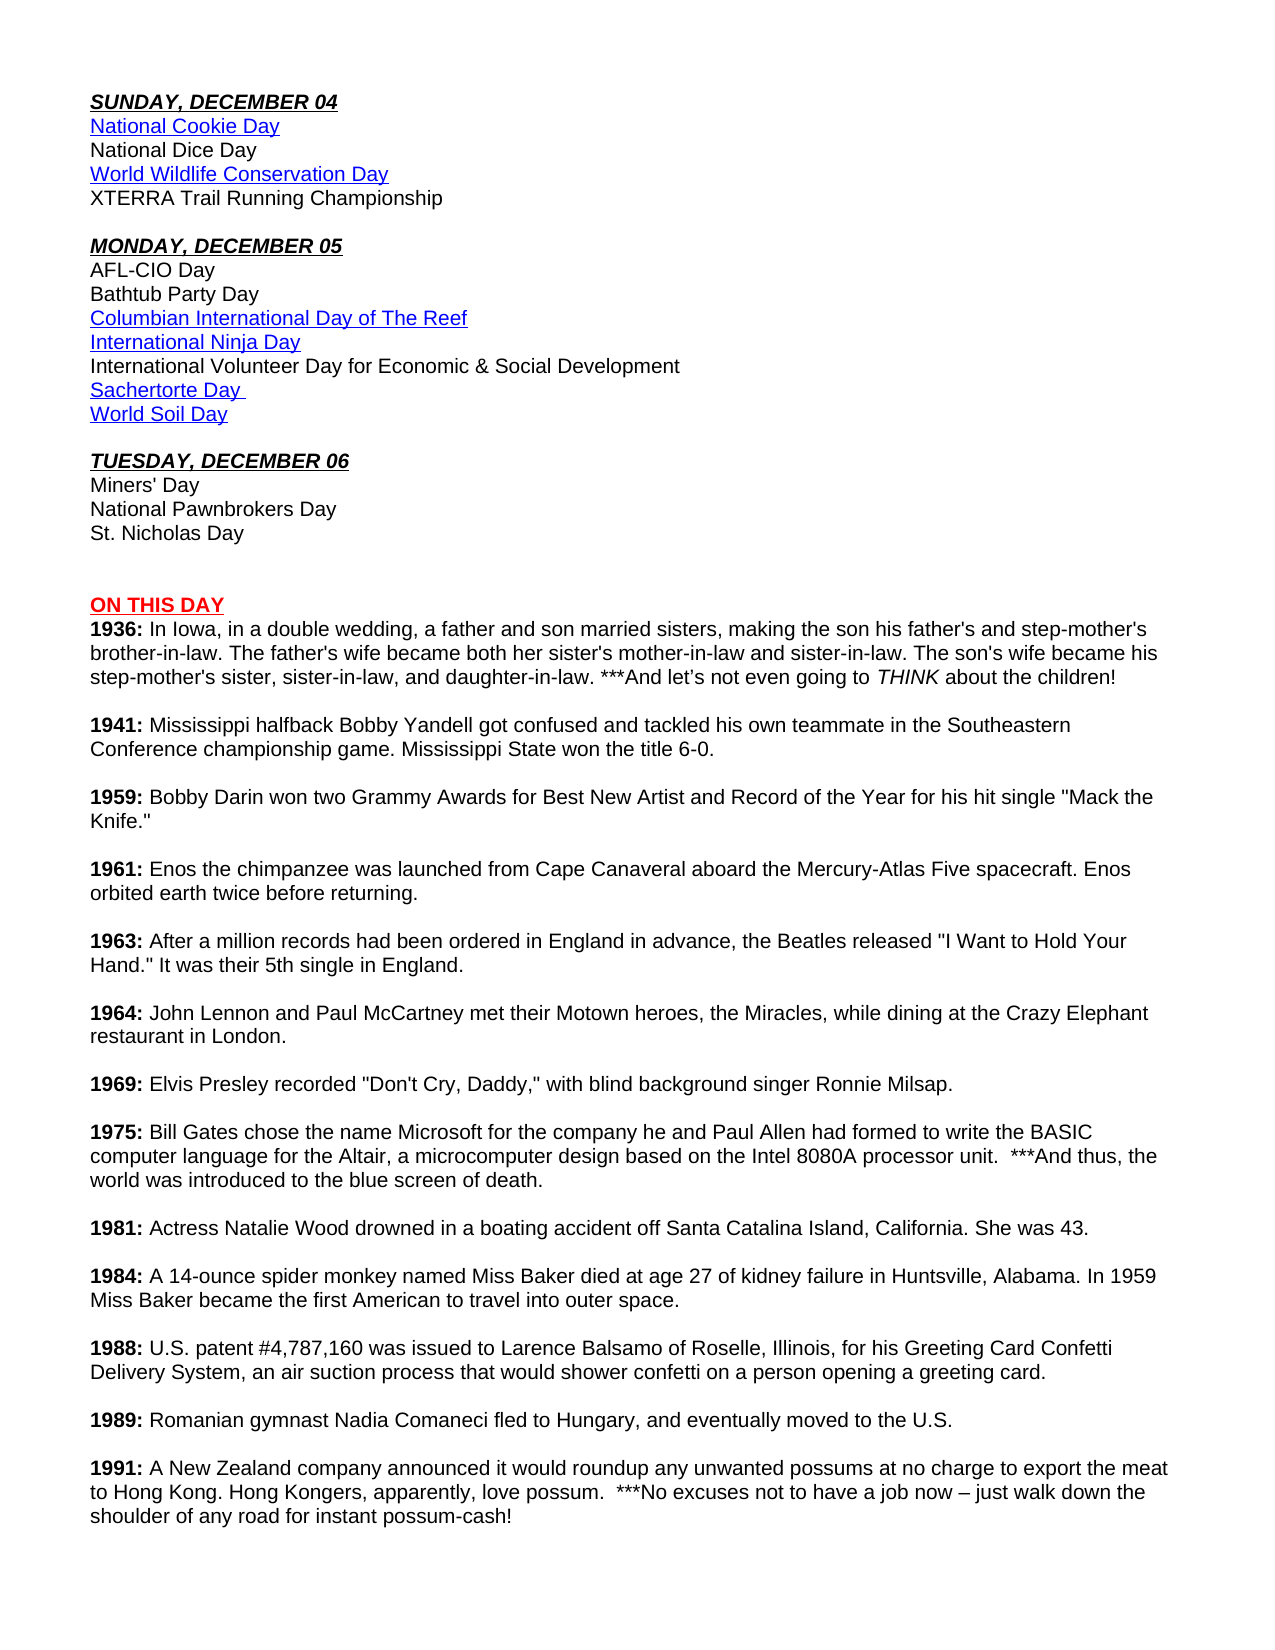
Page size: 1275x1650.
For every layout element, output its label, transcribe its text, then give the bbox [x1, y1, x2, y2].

text SUNDAY, DECEMBER 04 [90, 90, 1185, 114]
text 1964: John Lennon and Paul McCartney met their Motown heroes, the Miracles, while dining at the Crazy Elephant restaurant in London. [90, 1000, 1185, 1048]
text 1981: Actress Natalie Wood drowned in a boating accident off Santa Catalina Island, California. She was 43. [90, 1216, 1185, 1240]
text 1991: A New Zealand company announced it would roundup any unwanted possums at no charge to export the meat to Hong Kong. Hong Kongers, apparently, love possum. ***No excuses not to have a job now – just walk down the shoulder of any road for instant possum-cash! [90, 1456, 1185, 1527]
text National Cookie Day National Dice Day World Wildlife Conservation Day XTERRA Trail Running Championship [90, 114, 1185, 210]
text 1959: Bobby Darin won two Grammy Awards for Best New Artist and Record of the Year for his hit single "Mack the Knife." [90, 785, 1185, 833]
text 1984: A 14-ounce spider monkey named Miss Baker died at age 27 of kidney failure in Huntsville, Alabama. In 1959 Miss Baker became the first American to travel into outer space. [90, 1264, 1185, 1312]
text 1988: U.S. patent #4,787,160 was issued to Larence Balsamo of Roselle, Illinois, for his Greeting Card Confetti Delivery System, an air suction process that would shower confetti on a person opening a greeting card. [90, 1336, 1185, 1384]
text Miners' Day National Pawnbrokers Day St. Nicholas Day [90, 473, 1185, 545]
text TUESDAY, DECEMBER 06 [90, 449, 1185, 473]
text 1969: Elvis Presley recorded "Don't Cry, Daddy," with blind background singer Ronnie Milsap. [90, 1072, 1185, 1096]
text 1975: Bill Gates chose the name Microsoft for the company he and Paul Allen had formed to write the BASIC computer language for the Altair, a microcomputer design based on the Intel 8080A processor unit. ***And thus, the world was introduced to the blue screen of death. [90, 1120, 1185, 1192]
text AFL-CIO Day Bathtub Party Day Columbian International Day of The Reef International Ninja Day International Volunteer Day for Economic & Social Development Sachertorte Day World Soil Day [90, 258, 1185, 425]
text 1941: Mississippi halfback Bobby Yandell got confused and tackled his own teammate in the Southeastern Conference championship game. Mississippi State won the title 6-0. [90, 713, 1185, 761]
text 1936: In Iowa, in a double wedding, a father and son married sisters, making the son his father's and step-mother's brother-in-law. The father's wife became both her sister's mother-in-law and sister-in-law. The son's wife became his step-mother's sister, sister-in-law, and daughter-in-law. ***And let’s not even going to THINK about the children! [90, 617, 1185, 689]
text 1961: Enos the chimpanzee was launched from Cape Canaveral aboard the Mercury-Atlas Five spacecraft. Enos orbited earth twice before returning. [90, 857, 1185, 904]
text MONDAY, DECEMBER 05 [90, 234, 1185, 258]
text ON THIS DAY [90, 593, 1185, 617]
text 1989: Romanian gymnast Nadia Comaneci fled to Hungary, and eventually moved to the U.S. [90, 1408, 1185, 1432]
text 1963: After a million records had been ordered in England in advance, the Beatles released "I Want to Hold Your Hand." It was their 5th single in England. [90, 928, 1185, 976]
